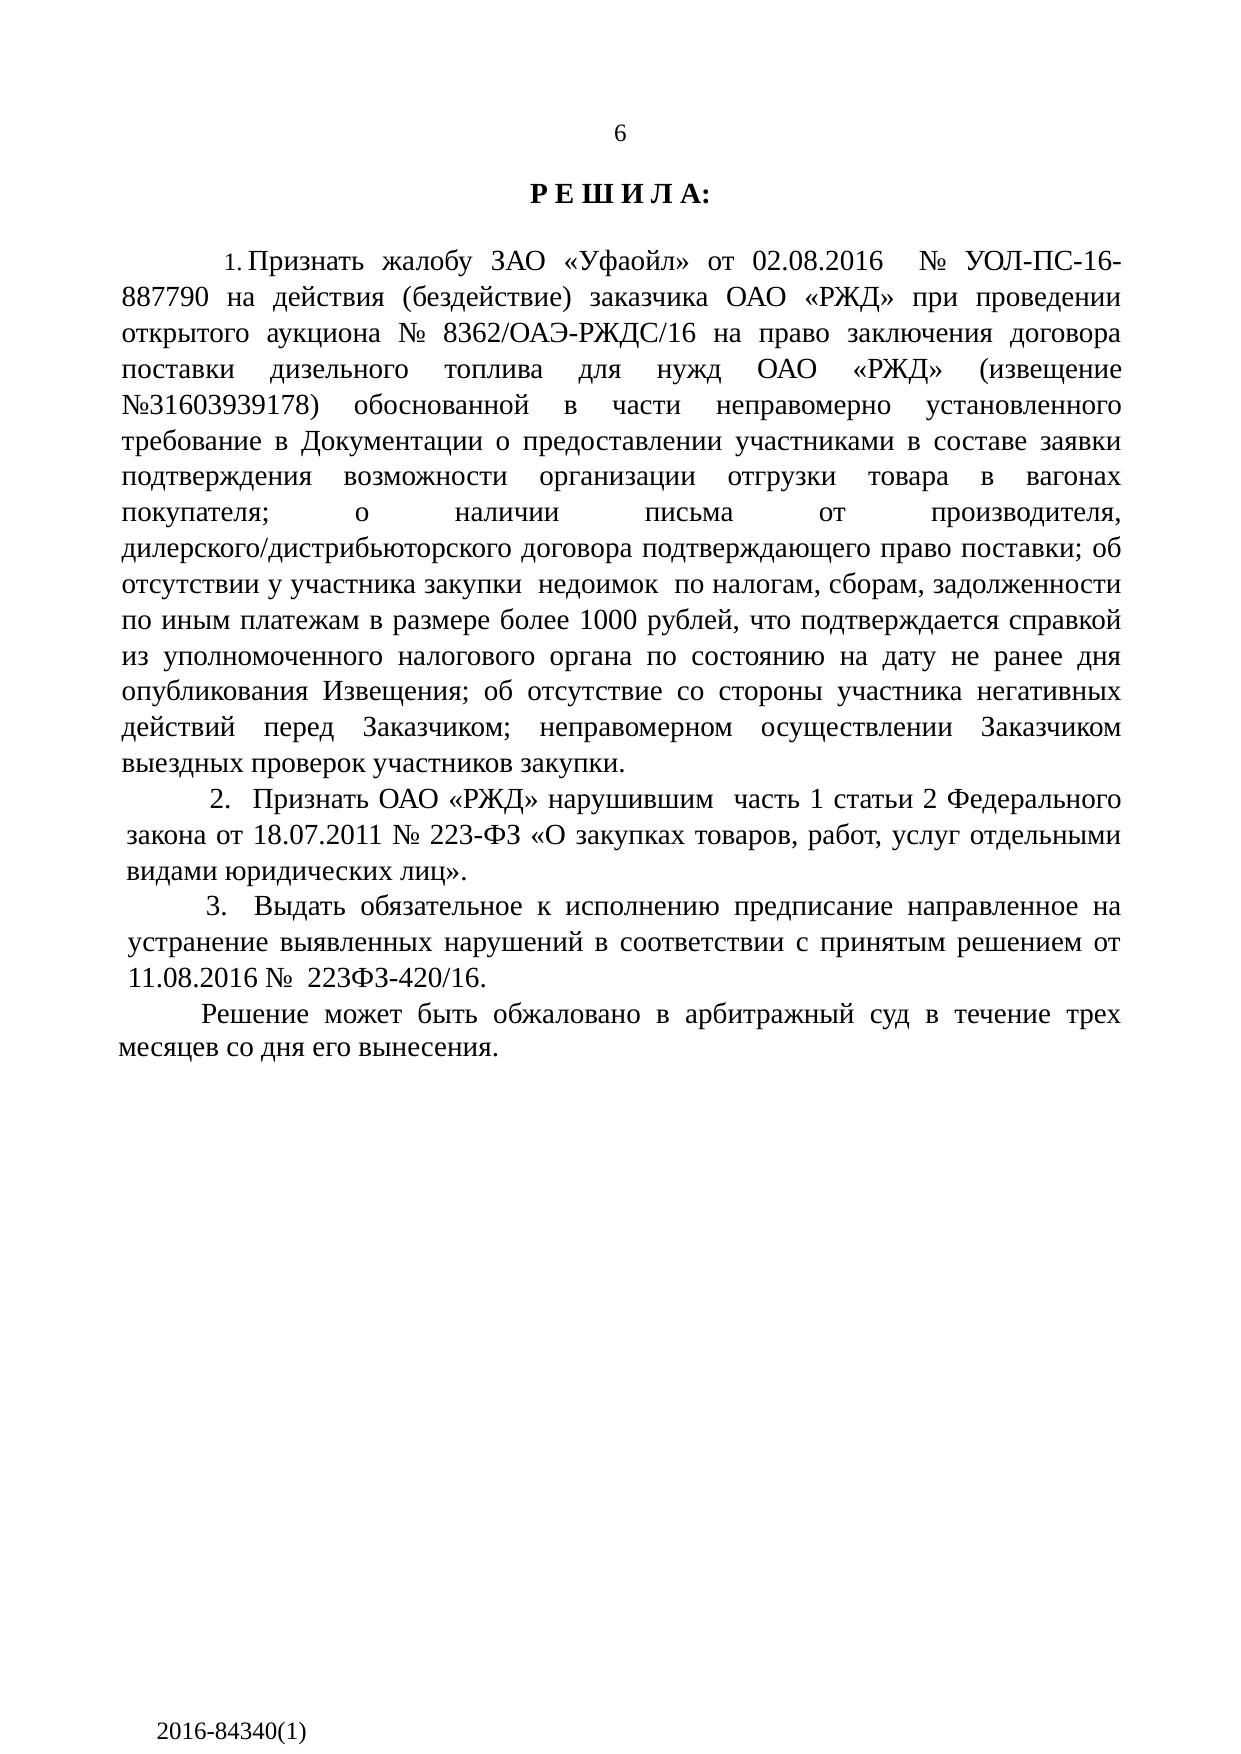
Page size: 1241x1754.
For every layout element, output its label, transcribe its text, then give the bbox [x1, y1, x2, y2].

text Р Е Ш И Л А: [118, 176, 1122, 210]
list Выдать обязательное к исполнению предписание направленное на устранение выявленных нарушений в соответствии с принятым решением от 11.08.2016 № 223ФЗ-420/16. [127, 888, 1122, 994]
list Признать ОАО «РЖД» нарушившим часть 1 статьи 2 Федерального закона от 18.07.2011 № 223-ФЗ «О закупках товаров, работ, услуг отдельными видами юридических лиц». [126, 781, 1122, 886]
list Признать жалобу ЗАО «Уфаойл» от 02.08.2016 № УОЛ-ПС-16-887790 на действия (бездействие) заказчика ОАО «РЖД» при проведении открытого аукциона № 8362/ОАЭ-РЖДС/16 на право заключения договора поставки дизельного топлива для нужд ОАО «РЖД» (извещение №31603939178) обоснованной в части неправомерно установленного требование в Документации о предоставлении участниками в составе заявки подтверждения возможности организации отгрузки товара в вагонах покупателя; о наличии письма от производителя, дилерского/дистрибьюторского договора подтверждающего право поставки; об отсутствии у участника закупки недоимок по налогам, сборам, задолженности по иным платежам в размере более 1000 рублей, что подтверждается справкой из уполномоченного налогового органа по состоянию на дату не ранее дня опубликования Извещения; об отсутствие со стороны участника негативных действий перед Заказчиком; неправомерном осуществлении Заказчиком выездных проверок участников закупки. [121, 243, 1122, 779]
text Решение может быть обжаловано в арбитражный суд в течение трех месяцев со дня его вынесения. [118, 996, 1122, 1063]
